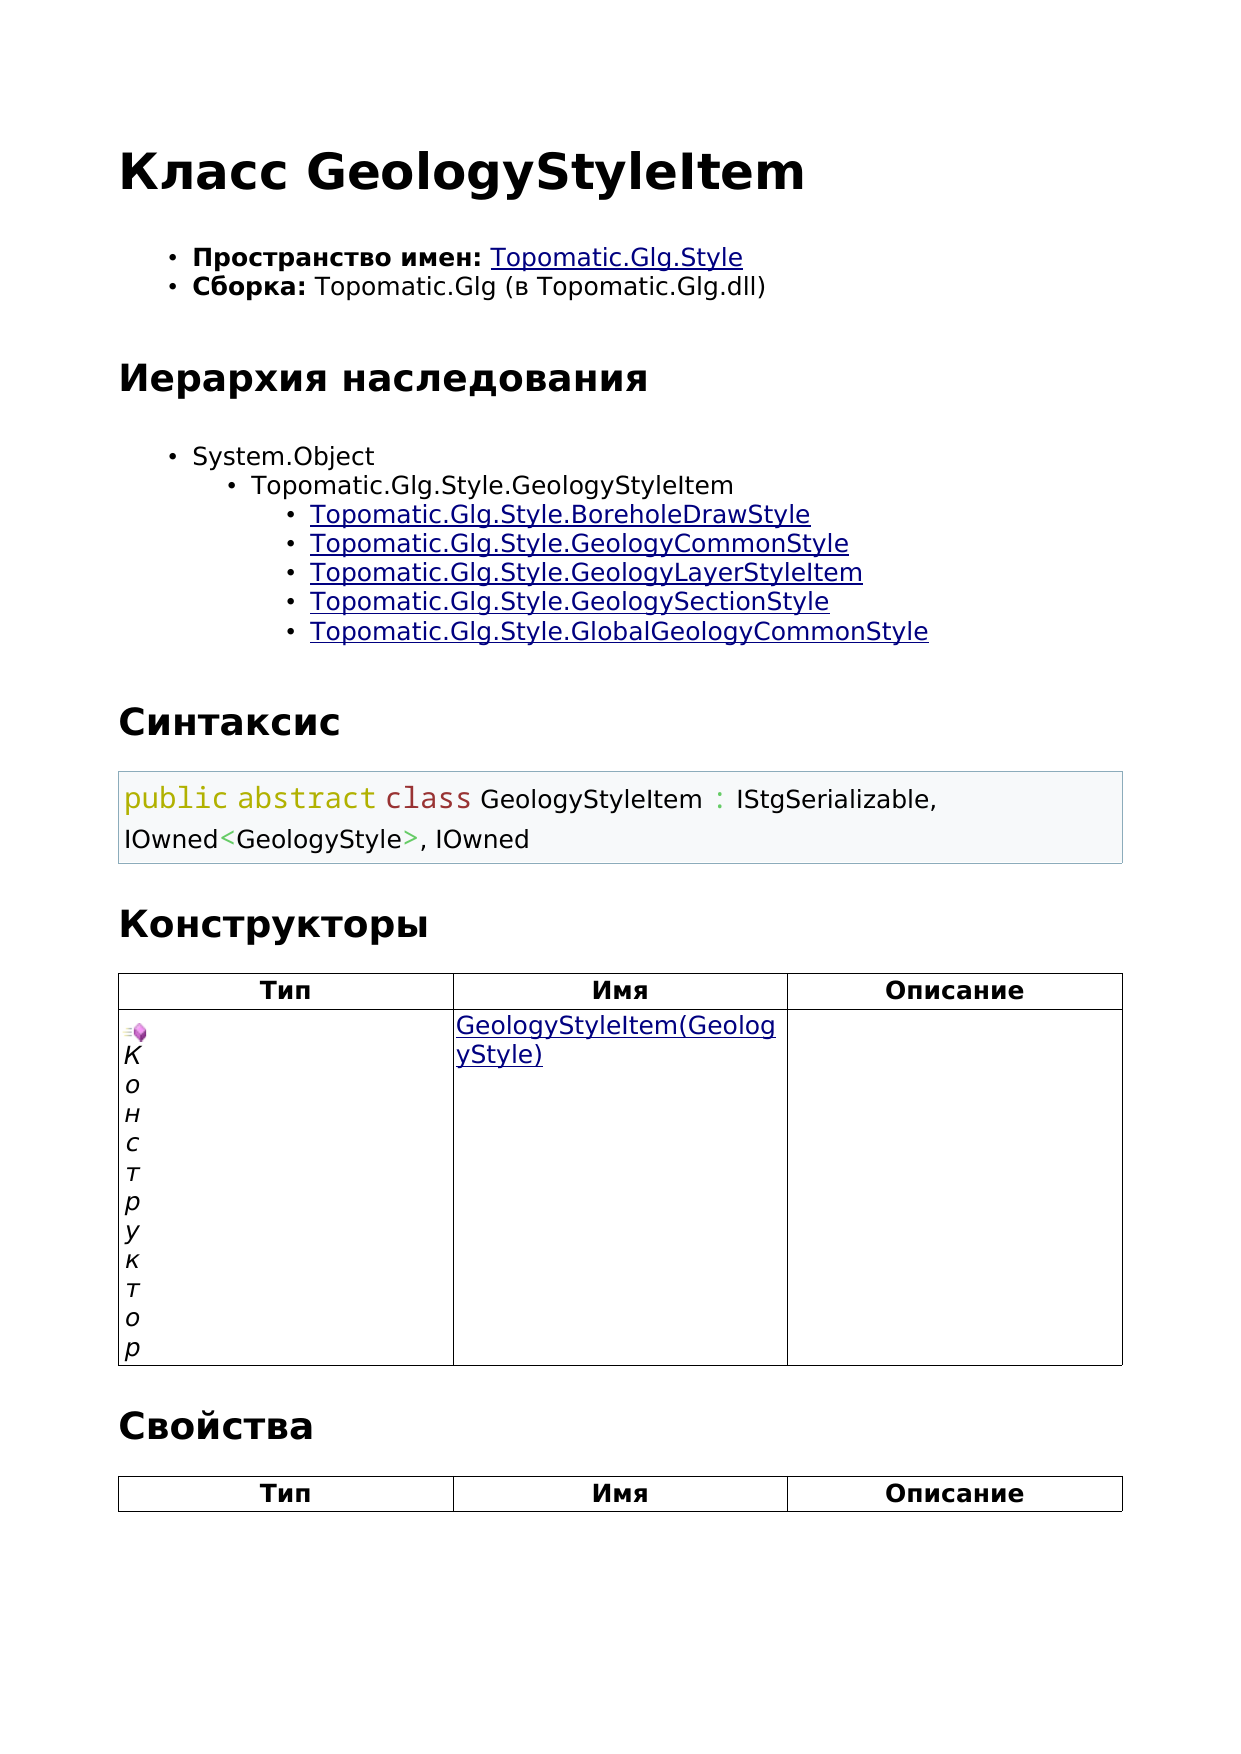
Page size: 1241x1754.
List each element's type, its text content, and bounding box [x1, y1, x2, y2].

list Topomatic.Glg.Style.GeologyLayerStyleItem [295, 558, 1122, 588]
table_header Описание [788, 974, 1122, 1008]
table_header Тип [119, 1477, 453, 1511]
list Сборка: Topomatic.Glg (в Topomatic.Glg.dll) [177, 272, 1122, 302]
subtitle Конструкторы [118, 902, 1122, 946]
table_header Описание [788, 1477, 1122, 1511]
table_header Имя [454, 1477, 787, 1511]
table_cell GeologyStyleItem(GeologyStyle) [454, 1010, 787, 1365]
list Topomatic.Glg.Style.GlobalGeologyCommonStyle [295, 617, 1122, 646]
list Пространство имен: Topomatic.Glg.Style [177, 243, 1122, 272]
table_header Имя [454, 974, 787, 1008]
list Topomatic.Glg.Style.GeologyCommonStyle [295, 529, 1122, 558]
list Topomatic.Glg.Style.BoreholeDrawStyle [295, 500, 1122, 529]
subtitle Свойства [118, 1405, 1122, 1448]
subtitle Класс GeologyStyleItem [118, 143, 1122, 201]
table_cell [788, 1010, 1122, 1365]
list Topomatic.Glg.Style.GeologySectionStyle [295, 588, 1122, 617]
list System.Object [177, 442, 1122, 471]
table_cell [119, 1010, 453, 1365]
picture [121, 1023, 147, 1042]
subtitle Иерархия наследования [118, 356, 1122, 400]
subtitle Синтаксис [118, 700, 1122, 744]
table_header public abstract class GeologyStyleItem : IStgSerializable, IOwned<GeologyStyle>, IOwned [119, 772, 1122, 862]
list Topomatic.Glg.Style.GeologyStyleItem [236, 471, 1122, 500]
table_header Тип [119, 974, 453, 1008]
